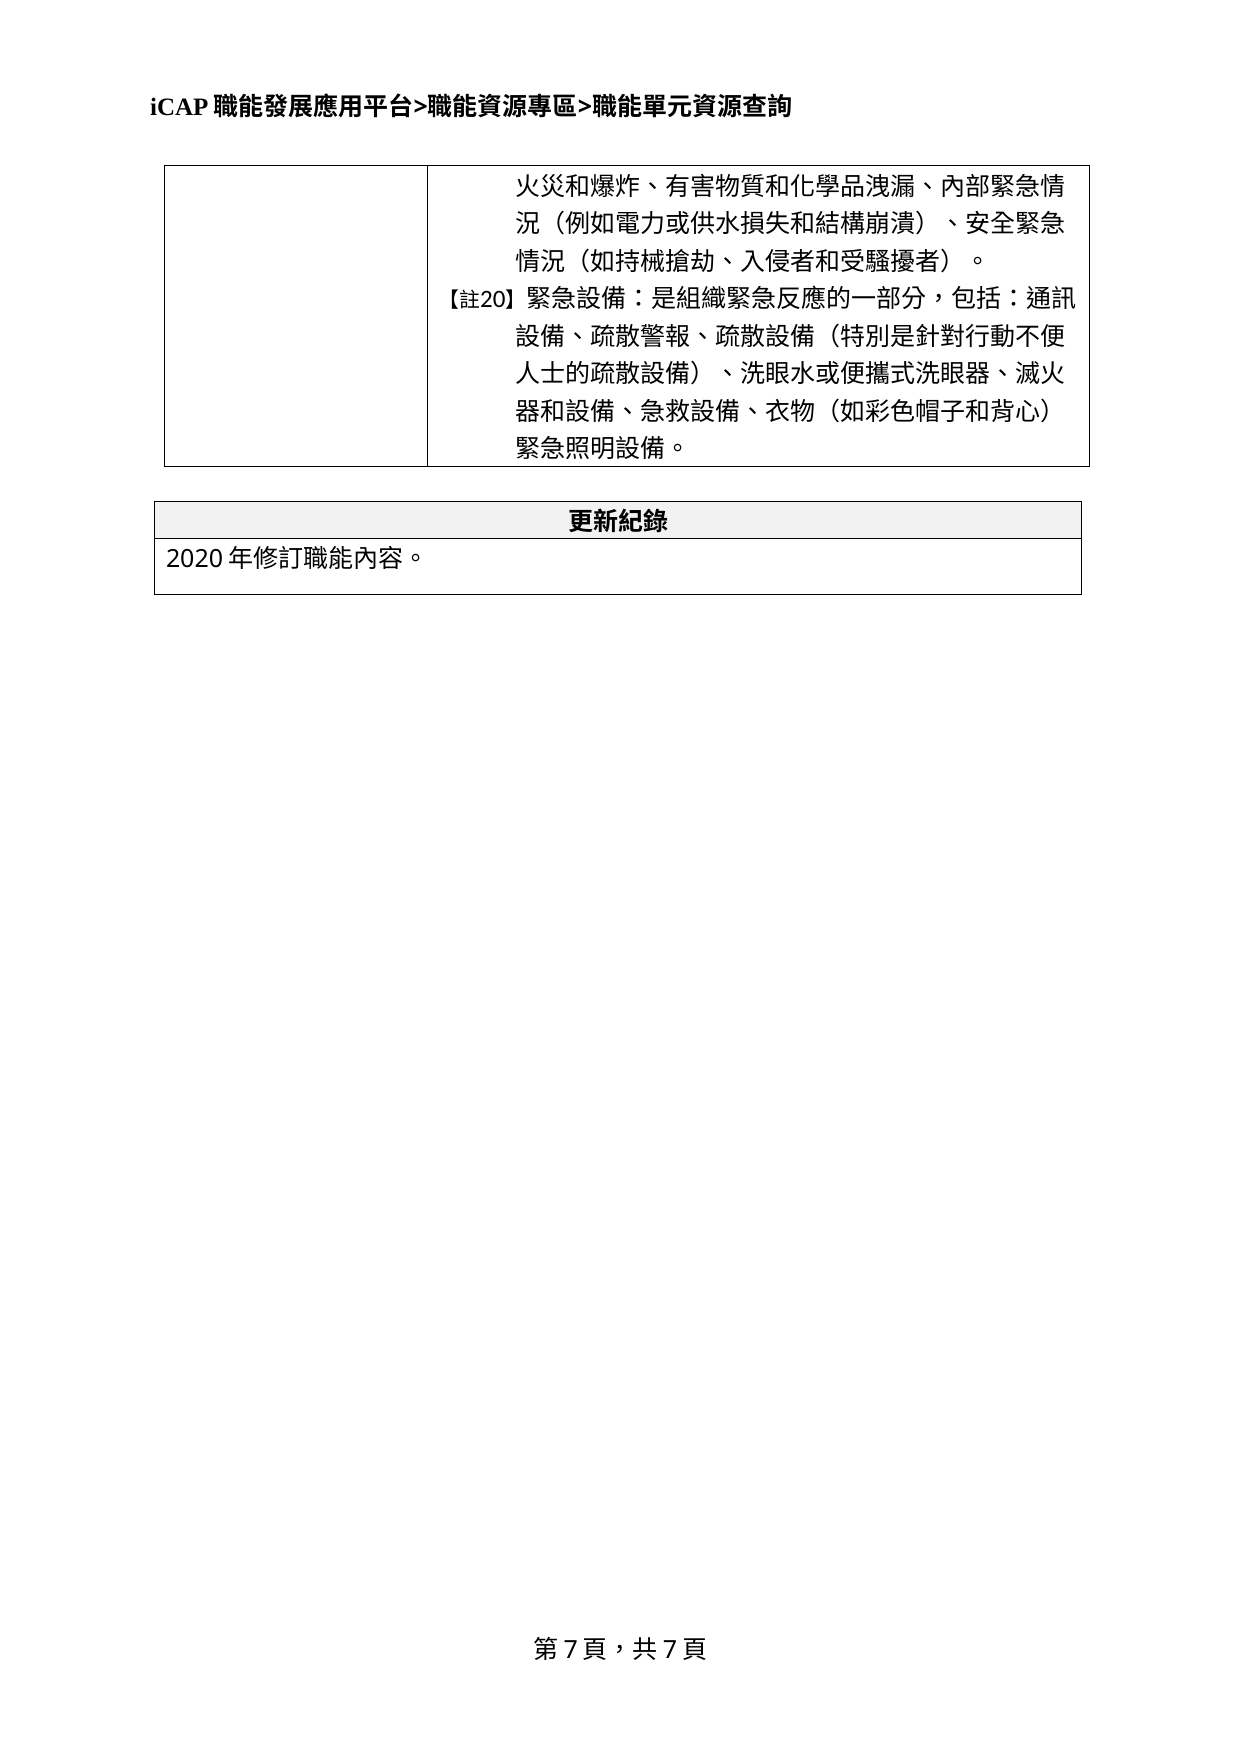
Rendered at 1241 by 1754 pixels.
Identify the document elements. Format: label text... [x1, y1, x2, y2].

table_header 更新紀錄 [155, 502, 1081, 538]
table_cell [165, 166, 427, 466]
table_cell 職業安全衛生：職業安全衛生法規、地方政府職業安全衛生法規、相關地方人工作業行為準則。 標準：例如由主管機關、職業安全衛生管理機構或行業機構制定的文件、規定預防性行動以避免職災死亡、傷害和疾病、標準只是一種諮詢性質、除非法律採用並因此成為強制性標準、標準可能會被當作法庭證據、或其他執法依據。 工作守則/準則：旨在為雇主和工人提供可接受的標準。他們可能會納入法規、不涉及標準、在法庭或其他執法行動中被調用為證據。 指導手冊：係提供工會、雇主、管理層、職業安全衛生委員會成員和代表、安全人員以及其他行政指導的詳細訊息。 組織政策和程序：包括支持職業安全衛生管理的政策和程序（如危害、事故和傷害報告）、危害識別、風險評估和控制、人力資源政策和程序（如騷擾和申訴程序、導引計劃、團隊會議、酒精和毒品政策）、諮詢和參與、事件調查、品質系統文件。 危害：危害可能造成人身傷害或衛生不良、財產損失、環境問題的來源或情況…等。常見的工作場所危害（包括：手動任務-過度訓練或重複運動可能會導致肌肉勞損；重力-墜落物體、墜落、滑倒和人員絆倒可能導致骨折、跌打損傷、裂傷、脫臼、腦震盪、永久性傷害或死亡；電-潛在的點火源。暴露在帶電的電線中可能會導致觸電，燒傷或電擊死亡；機器和設備-被移動的車輛撞擊，或被機器的運動部件絆住可能導致骨折，瘀傷，裂傷，脫臼，永久性傷害或死亡；危險化學品-化學品（例如酸、碳氫化合物、重金屬…等）和粉塵（例如石棉和矽石…等）會導致呼吸系統疾病，癌症或皮炎；極端溫度-熱量會導致灼傷，中暑或疲勞。感冒會引起體溫過低或霜凍；噪音-暴露於巨大的噪音會造成永久性聽力損傷；輻射-紫外線，電弧閃光，微波和激光可導致灼傷，癌症或失明；生物-微生物會導致肝炎、愛滋病毒/愛滋病或過敏；心理社會危害-與工作壓力、欺凌、暴力和與工作有關的疲勞的影響）。寵物護理環境中的危害可能包括：寵物咬傷、中毒、踢傷、抓傷或擠傷；生物有害廢棄物；體液；化學品和藥物；銳器；人畜傳染病和外來疾病的可能性 風險評估：風險評估涉及分析危害，以確定影響風險的因素和潛在後果的範圍：既有控管措施的有效性。不同曝露程度、危險等級可能產生的後果；並以某種方式組合這些，以控制在一定的風險水準。 風險：與危害有關的風險是指由於接觸危害而導致傷害、疾病或損害…等的可能性和後果。 工作程序：例如批量規格、操作員或製造商手冊、選擇、安裝、使用和維護個人防護裝備的程序、標準作業程序。 個人防護設備：包括人員穿戴的設備，透過在人員和危險之間提供物理屏障，來提供防護以防止危險。其可能包括：頭部保護、面部和眼部保護、呼吸系統防護、聽力保護、手部保護、服裝和鞋類…等。 危害識別：是識別危害源的過程，實施時機可能是：在實施新的工作和工作安排之前；在對工作場所、設備、工作流程或工作安排作出更改之前作為計劃主要任務或活動的一部分，例如設備關閉；在事件報告之後；當有新的知識；在正常操作期間定期進行；在處置設備或材料之前…等。 報告程序：如危害報告、事件報告、維護請求和報告、完成檢查報告、未遵守工作程序的報告、行動計畫的進展情況報告…等。 職業安全衛生管理措施：涉及以下項目，例如功能運作服務(如照明、氣流和通風、緊急照明）、存放區域（包括人工處理議題、存儲、個人防護設備…等）、標誌地面條件、通暢的人行道和緊急出口、設備和機器周圍的工作空間工作場所清潔和整潔。 法規：例如保存紀錄的法規要求，包括在職業安全衛生法規中規定的以下內容：嚴重的事故和傷害報告、工廠登記、有害物質和危險品、環境監測、衛生監測、隱私法規…等。 殘餘風險：是控制措施實施後仍存在的風險。 風險控制層級：例如一級控制：消除危害；二級控制：用更安全的東西代替危險，將危險與人分離，使用工程控制。 專家建議：專家建議可以從組織內部或外部的人尋找得，包括：聽力學家、人體工學、員工協助和工作場所諮詢服務、職業衛生專業人員、職業衛生人員、職業安全衛生代表、職業安全衛生委員會、安全工程師、安全專業人員、毒理學…等。專家意見也可以從在職業安全衛生領域提供具體技術知識或專業知識的其他人處獲得，包括：工程師（如設計、聲學、機械、土木）、衛生專業人員、傷害管理顧問、具有職業安全衛生經驗的法律從業人員、維護和貿易人員、監管機構風險管理人員、安全和緊急反應人員、工作場所訓練人員和評量員。 職業安全衛生紀錄：例如員工手冊、環境監測紀錄、急救紀錄、危害、事故和調查報告、衛生監測紀錄、、安全工作方法聲明和風險評估、維護和測試報告、會議紀要、工廠和設備操作紀錄（包括與註冊工廠相關的紀錄、訓練紀錄、工作場所檢查報告）。 緊急情況：緊急事件可能包括任何需要立即採取行動的異常或突發事件（如嚴重的傷害事件、需要撤離的事件、爆炸和炸彈警報）、外部緊急情況和自然災害（如影響組織的洪水、風暴和交通事故）、火災和爆炸、有害物質和化學品洩漏、內部緊急情況（例如電力或供水損失和結構崩潰）、安全緊急情況（如持械搶劫、入侵者和受騷擾者）。 緊急設備：是組織緊急反應的一部分，包括：通訊設備、疏散警報、疏散設備（特別是針對行動不便人士的疏散設備）、洗眼水或便攜式洗眼器、滅火器和設備、急救設備、衣物（如彩色帽子和背心）緊急照明設備。 [428, 166, 1089, 466]
table_cell 2020年修訂職能內容。 [155, 539, 1081, 593]
